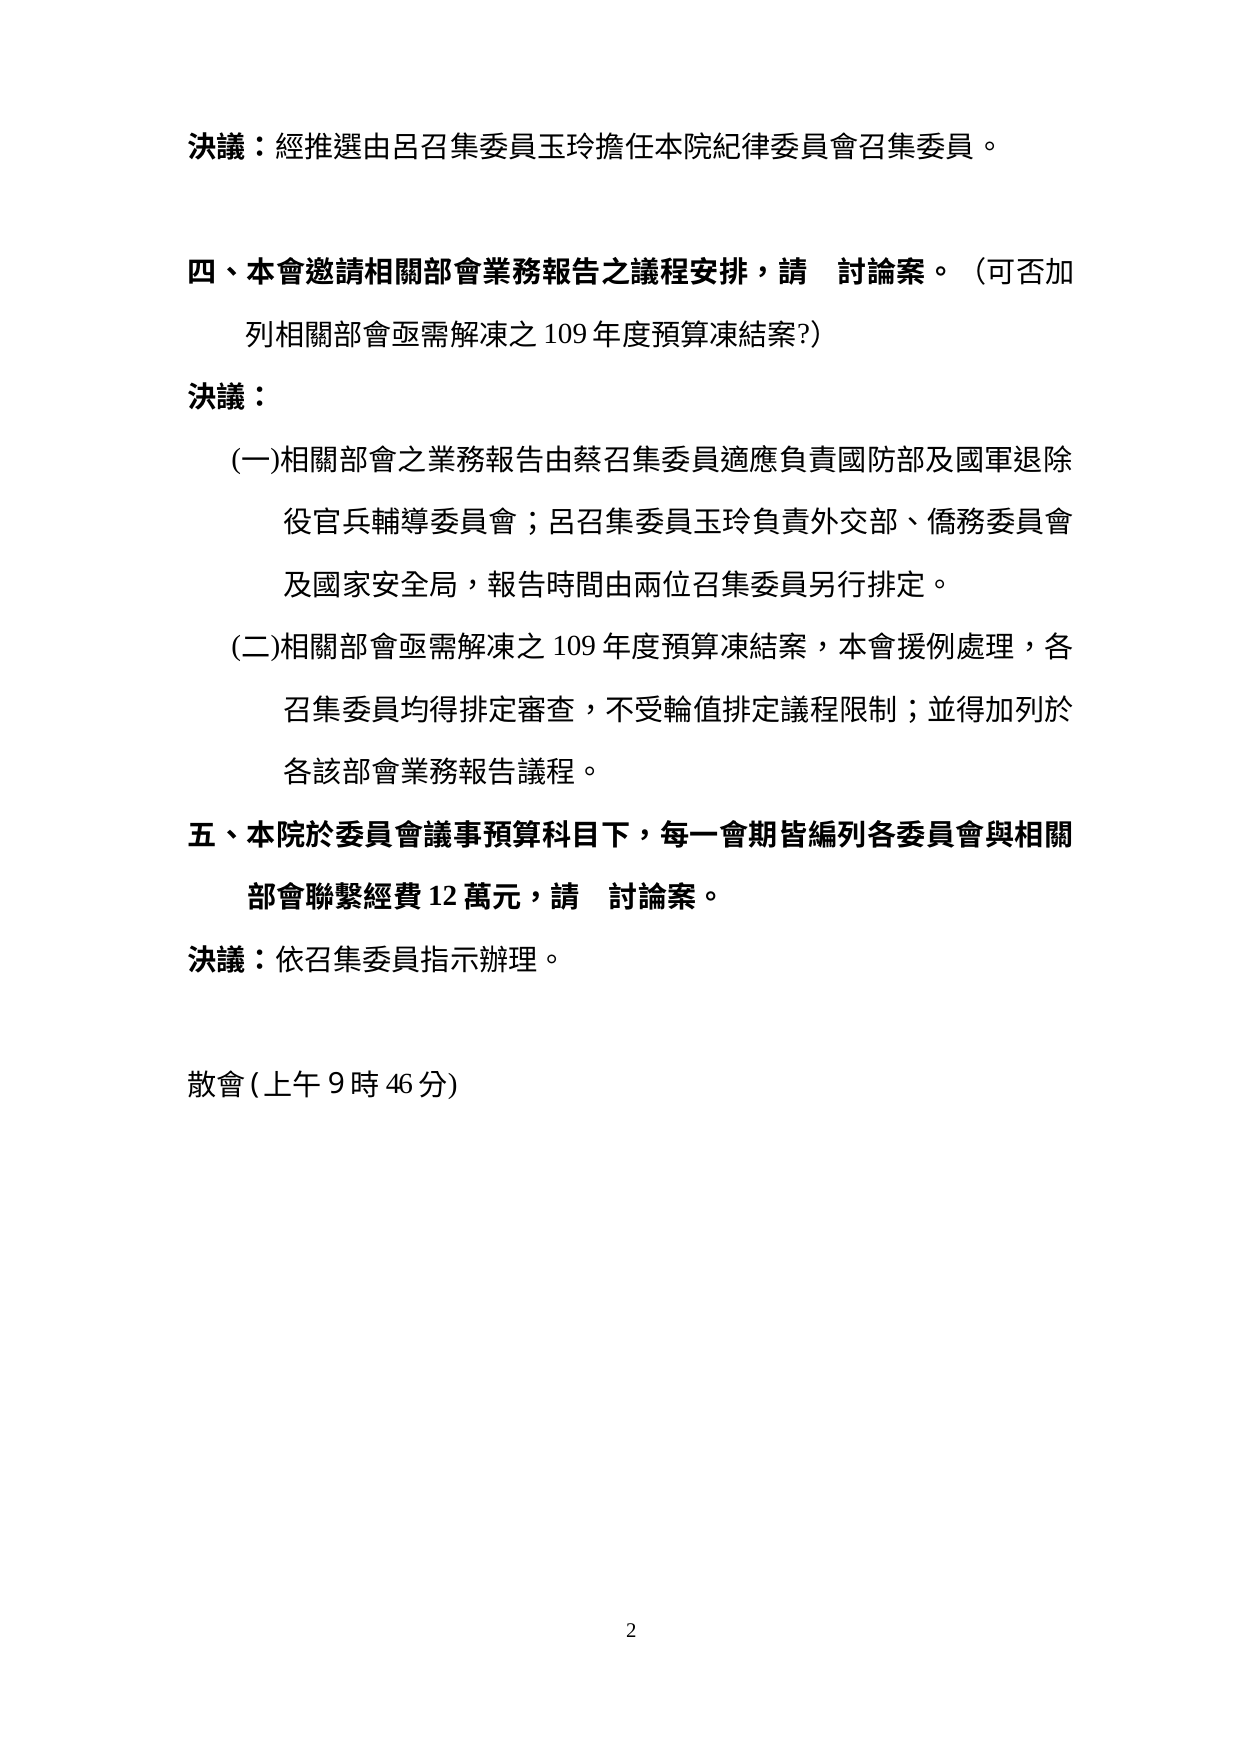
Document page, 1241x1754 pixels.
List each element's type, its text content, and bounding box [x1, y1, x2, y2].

text (二)相關部會亟需解凍之109年度預算凍結案，本會援例處理，各召集委員均得排定審查，不受輪值排定議程限制；並得加列於各該部會業務報告議程。 [231, 603, 1075, 791]
text 決議：經推選由呂召集委員玉玲擔任本院紀律委員會召集委員。 [187, 103, 1075, 166]
text 決議： [187, 353, 1075, 416]
text 四、本會邀請相關部會業務報告之議程安排，請 討論案。（可否加列相關部會亟需解凍之109年度預算凍結案?） [187, 228, 1075, 353]
text 散會(上午9時46分) [187, 1041, 1075, 1103]
text 決議：依召集委員指示辦理。 [187, 916, 1075, 978]
text (一)相關部會之業務報告由蔡召集委員適應負責國防部及國軍退除役官兵輔導委員會；呂召集委員玉玲負責外交部、僑務委員會及國家安全局，報告時間由兩位召集委員另行排定。 [231, 416, 1075, 603]
text 五、本院於委員會議事預算科目下，每一會期皆編列各委員會與相關部會聯繫經費12萬元，請 討論案。 [187, 791, 1075, 916]
